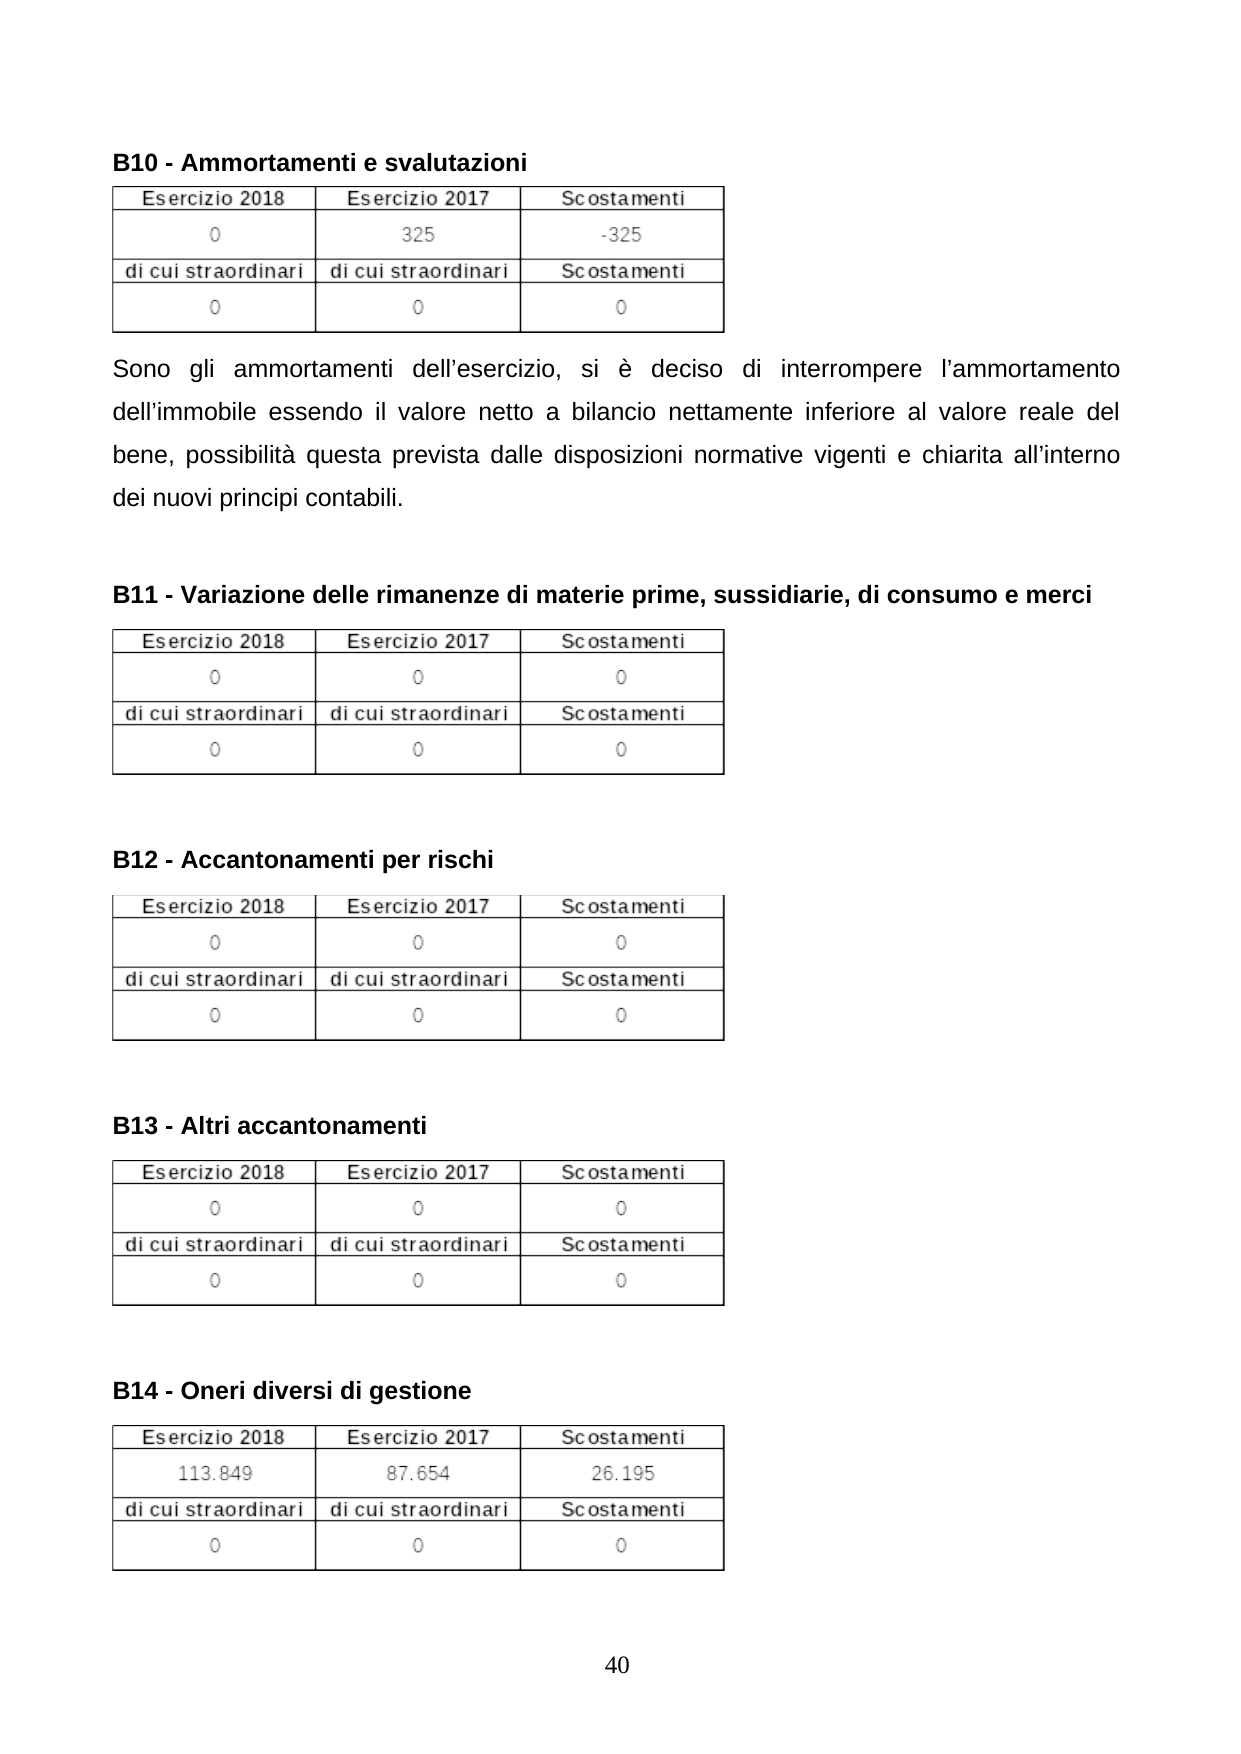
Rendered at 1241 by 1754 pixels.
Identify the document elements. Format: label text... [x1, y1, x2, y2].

text B11 - Variazione delle rimanenze di materie prime, sussidiarie, di consumo e merci [112, 580, 1122, 609]
text Sono gli ammortamenti dell’esercizio, si è deciso di interrompere l’ammortamento dell’immobile essendo il valore netto a bilancio nettamente inferiore al valore reale del bene, possibilità questa prevista dalle disposizioni normative vigenti e chiarita all’interno dei nuovi principi contabili. [112, 354, 1122, 512]
text B13 - Altri accantonamenti [112, 1111, 1122, 1139]
text B10 - Ammortamenti e svalutazioni [112, 148, 1122, 176]
text B14 - Oneri diversi di gestione [112, 1376, 1122, 1405]
text B12 - Accantonamenti per rischi [112, 845, 1122, 874]
